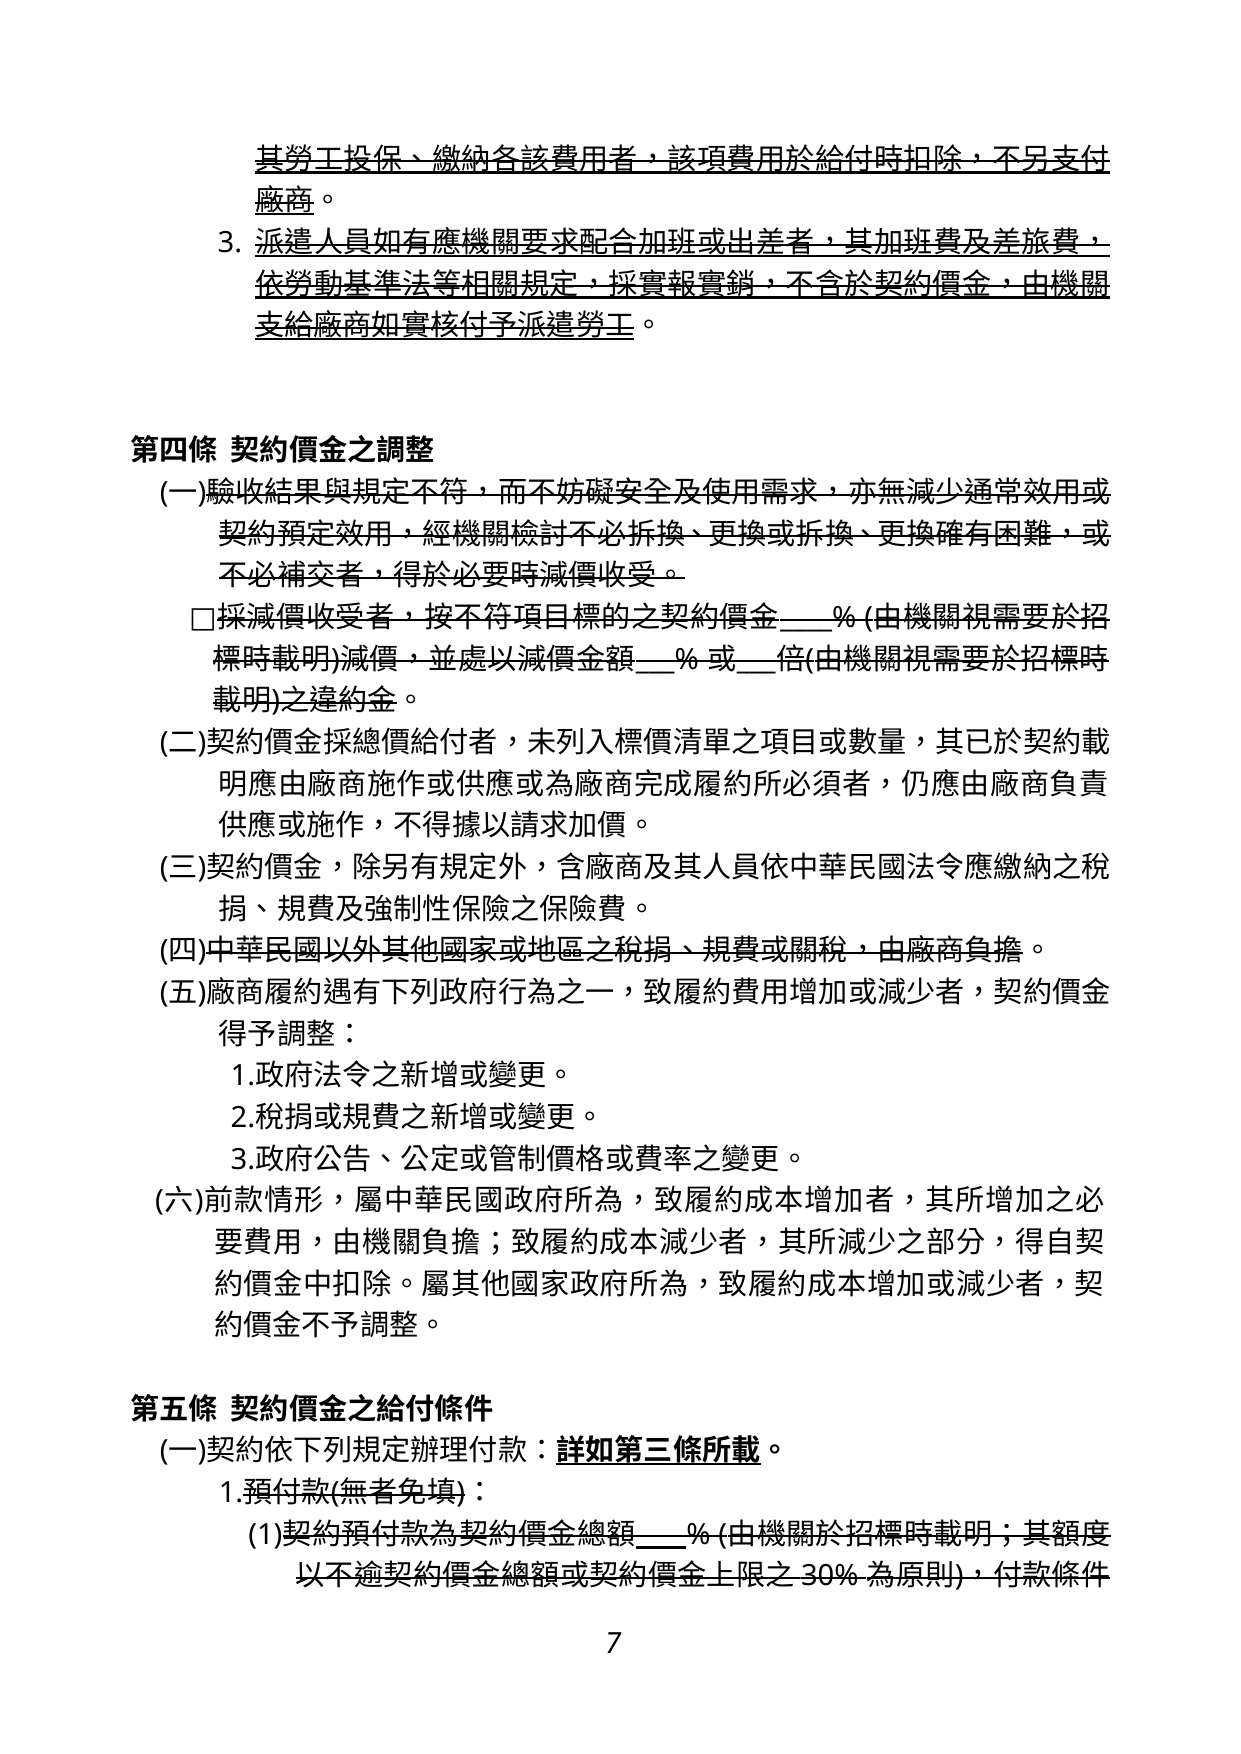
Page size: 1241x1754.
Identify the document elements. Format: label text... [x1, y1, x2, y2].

text 2.稅捐或規費之新增或變更。 [230, 1094, 1104, 1136]
list 派遣人員如有應機關要求配合加班或出差者，其加班費及差旅費，依勞動基準法等相關規定，採實報實銷，不含於契約價金，由機關支給廠商如實核付予派遣勞工。 [217, 219, 1110, 344]
text 1.政府法令之新增或變更。 [230, 1052, 1104, 1094]
text (一)契約依下列規定辦理付款：詳如第三條所載。 [159, 1427, 1110, 1469]
text (1)契約預付款為契約價金總額 % (由機關於招標時載明；其額度以不逾契約價金總額或契約價金上限之30% 為原則)，付款條件 [248, 1511, 1110, 1594]
text (六)前款情形，屬中華民國政府所為，致履約成本增加者，其所增加之必要費用，由機關負擔；致履約成本減少者，其所減少之部分，得自契約價金中扣除。屬其他國家政府所為，致履約成本增加或減少者，契約價金不予調整。 [155, 1177, 1104, 1344]
text 第四條 契約價金之調整 [130, 427, 1110, 469]
list 其勞工投保、繳納各該費用者，該項費用於給付時扣除，不另支付廠商。 [217, 136, 1110, 219]
text (三)契約價金，除另有規定外，含廠商及其人員依中華民國法令應繳納之稅捐、規費及強制性保險之保險費。 [159, 844, 1110, 927]
text (五)廠商履約遇有下列政府行為之一，致履約費用增加或減少者，契約價金得予調整： [159, 969, 1110, 1052]
text 1.預付款(無者免填)： [218, 1469, 1110, 1511]
text 第五條 契約價金之給付條件 [130, 1386, 1110, 1427]
text □採減價收受者，按不符項目標的之契約價金____% (由機關視需要於招標時載明)減價，並處以減價金額___% 或___倍(由機關視需要於招標時載明)之違約金。 [189, 594, 1110, 719]
text (一)驗收結果與規定不符，而不妨礙安全及使用需求，亦無減少通常效用或契約預定效用，經機關檢討不必拆換、更換或拆換、更換確有困難，或不必補交者，得於必要時減價收受。 [159, 469, 1110, 594]
text (四)中華民國以外其他國家或地區之稅捐、規費或關稅，由廠商負擔。 [159, 927, 1110, 969]
text 3.政府公告、公定或管制價格或費率之變更。 [230, 1136, 1104, 1177]
text (二)契約價金採總價給付者，未列入標價清單之項目或數量，其已於契約載明應由廠商施作或供應或為廠商完成履約所必須者，仍應由廠商負責供應或施作，不得據以請求加價。 [159, 719, 1110, 844]
